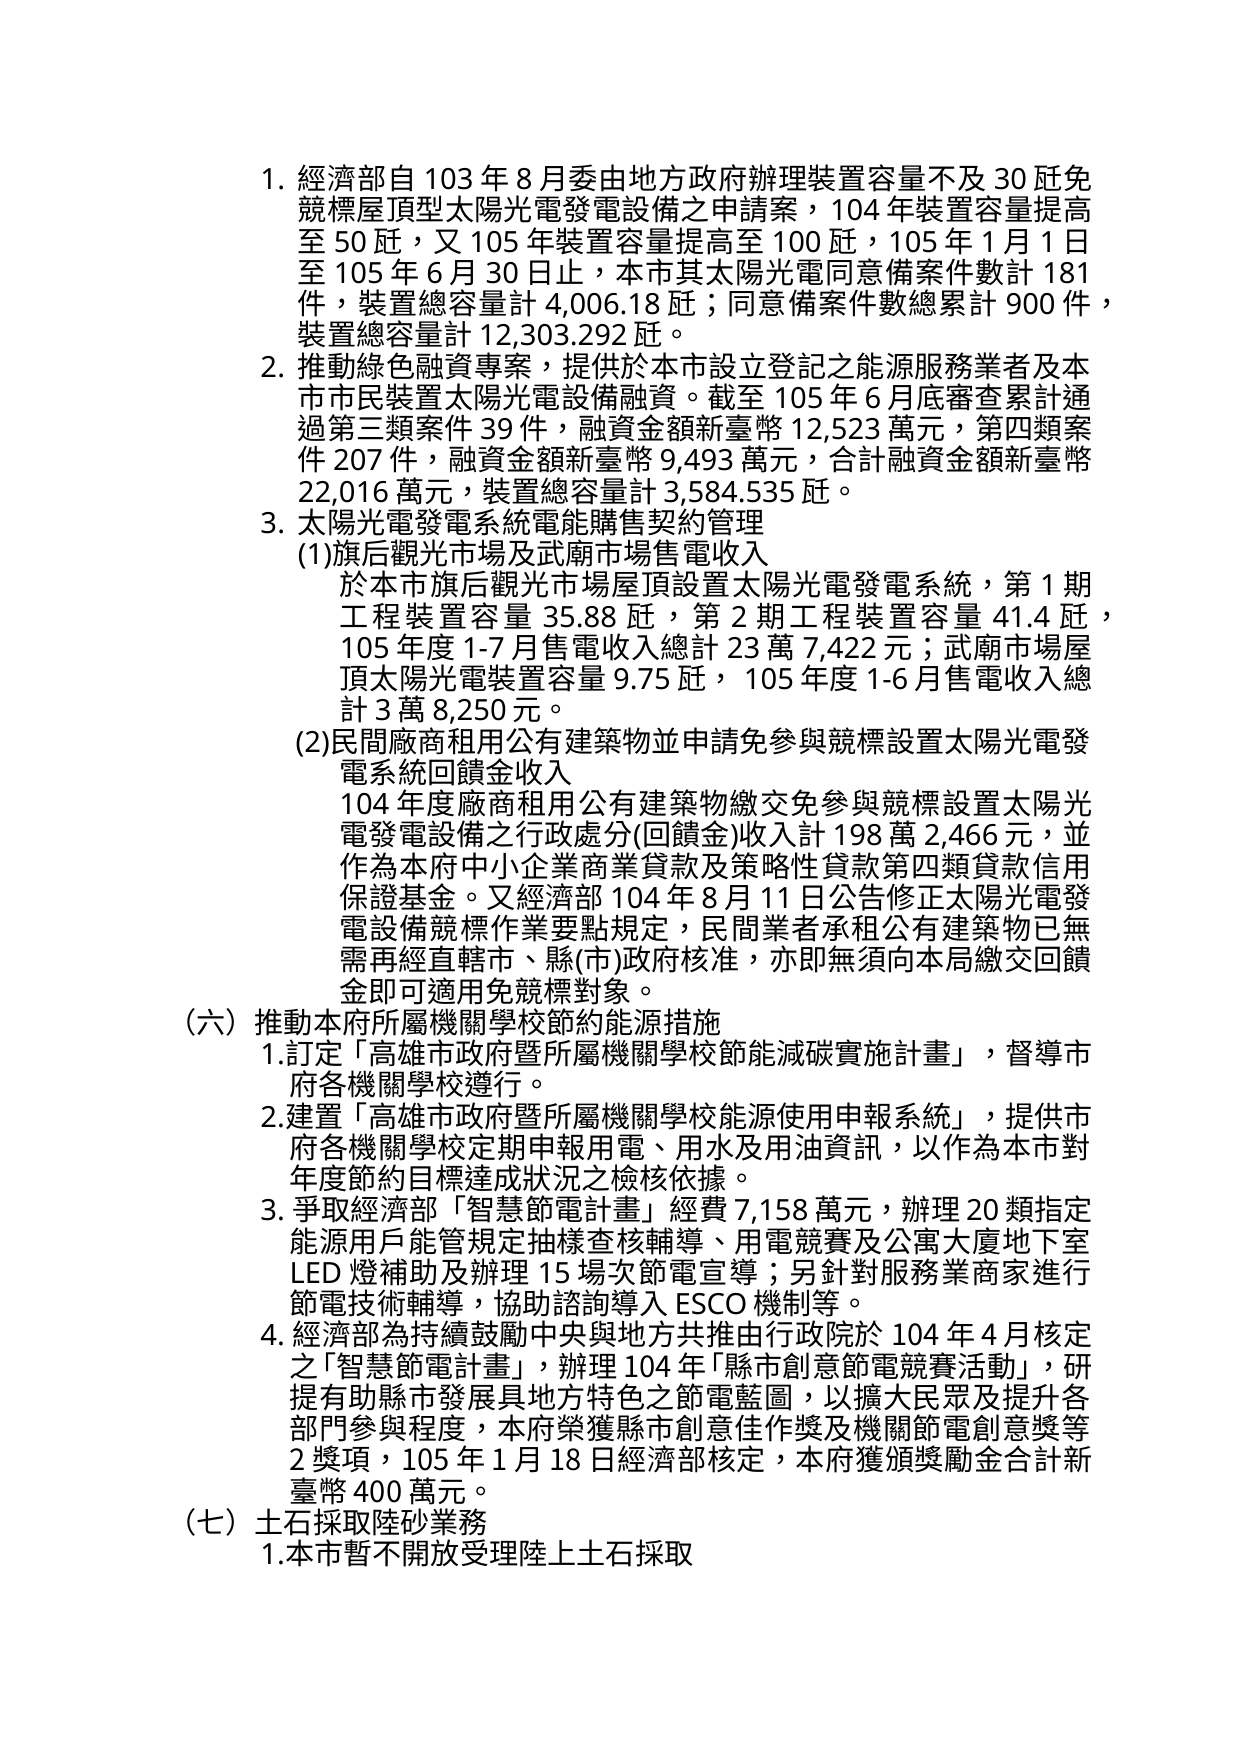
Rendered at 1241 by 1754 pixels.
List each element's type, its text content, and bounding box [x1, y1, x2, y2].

text 於本市旗后觀光市場屋頂設置太陽光電發電系統，第1期工程裝置容量35.88瓩，第2期工程裝置容量41.4瓩，105年度1-7月售電收入總計23萬7,422元；武廟市場屋頂太陽光電裝置容量9.75瓩， 105年度1-6月售電收入總計3萬8,250元。 [339, 571, 1092, 727]
text 104年度廠商租用公有建築物繳交免參與競標設置太陽光電發電設備之行政處分(回饋金)收入計198萬2,466元，並作為本府中小企業商業貸款及策略性貸款第四類貸款信用保證基金。又經濟部104年8月11日公告修正太陽光電發電設備競標作業要點規定，民間業者承租公有建築物已無需再經直轄市、縣(市)政府核准，亦即無須向本局繳交回饋金即可適用免競標對象。 [339, 789, 1092, 1008]
text 1.本市暫不開放受理陸上土石採取 [260, 1539, 1092, 1571]
text 3. 爭取經濟部「智慧節電計畫」經費7,158萬元，辦理20類指定能源用戶能管規定抽樣查核輔導、用電競賽及公寓大廈地下室LED燈補助及辦理15場次節電宣導；另針對服務業商家進行節電技術輔導，協助諮詢導入ESCO機制等。 [260, 1196, 1092, 1321]
text （六）推動本府所屬機關學校節約能源措施 [148, 1008, 1092, 1039]
list 經濟部自103年8月委由地方政府辦理裝置容量不及30瓩免競標屋頂型太陽光電發電設備之申請案，104年裝置容量提高至50瓩，又105年裝置容量提高至100瓩，105年1月1日至105年6月30日止，本市其太陽光電同意備案件數計181件，裝置總容量計4,006.18瓩；同意備案件數總累計900件，裝置總容量計12,303.292瓩。 [260, 164, 1092, 352]
text 4. 經濟部為持續鼓勵中央與地方共推由行政院於104年4月核定之「智慧節電計畫」，辦理104年「縣市創意節電競賽活動」，研提有助縣市發展具地方特色之節電藍圖，以擴大民眾及提升各部門參與程度，本府榮獲縣市創意佳作獎及機關節電創意獎等2獎項，105年1月18日經濟部核定，本府獲頒獎勵金合計新臺幣400萬元。 [260, 1321, 1092, 1508]
text 1.訂定「高雄市政府暨所屬機關學校節能減碳實施計畫」，督導市府各機關學校遵行。 [260, 1039, 1092, 1102]
list 太陽光電發電系統電能購售契約管理 [260, 508, 1092, 539]
list 推動綠色融資專案，提供於本市設立登記之能源服務業者及本市市民裝置太陽光電設備融資。截至105年6月底審查累計通過第三類案件39件，融資金額新臺幣12,523萬元，第四類案件207件，融資金額新臺幣9,493萬元，合計融資金額新臺幣22,016萬元，裝置總容量計3,584.535瓩。 [260, 352, 1092, 508]
text （七）土石採取陸砂業務 [148, 1508, 1092, 1539]
text (1)旗后觀光市場及武廟市場售電收入 [298, 539, 1092, 571]
text (2)民間廠商租用公有建築物並申請免參與競標設置太陽光電發電系統回饋金收入 [295, 727, 1092, 789]
text 2.建置「高雄市政府暨所屬機關學校能源使用申報系統」，提供市府各機關學校定期申報用電、用水及用油資訊，以作為本市對年度節約目標達成狀況之檢核依據。 [260, 1102, 1092, 1196]
